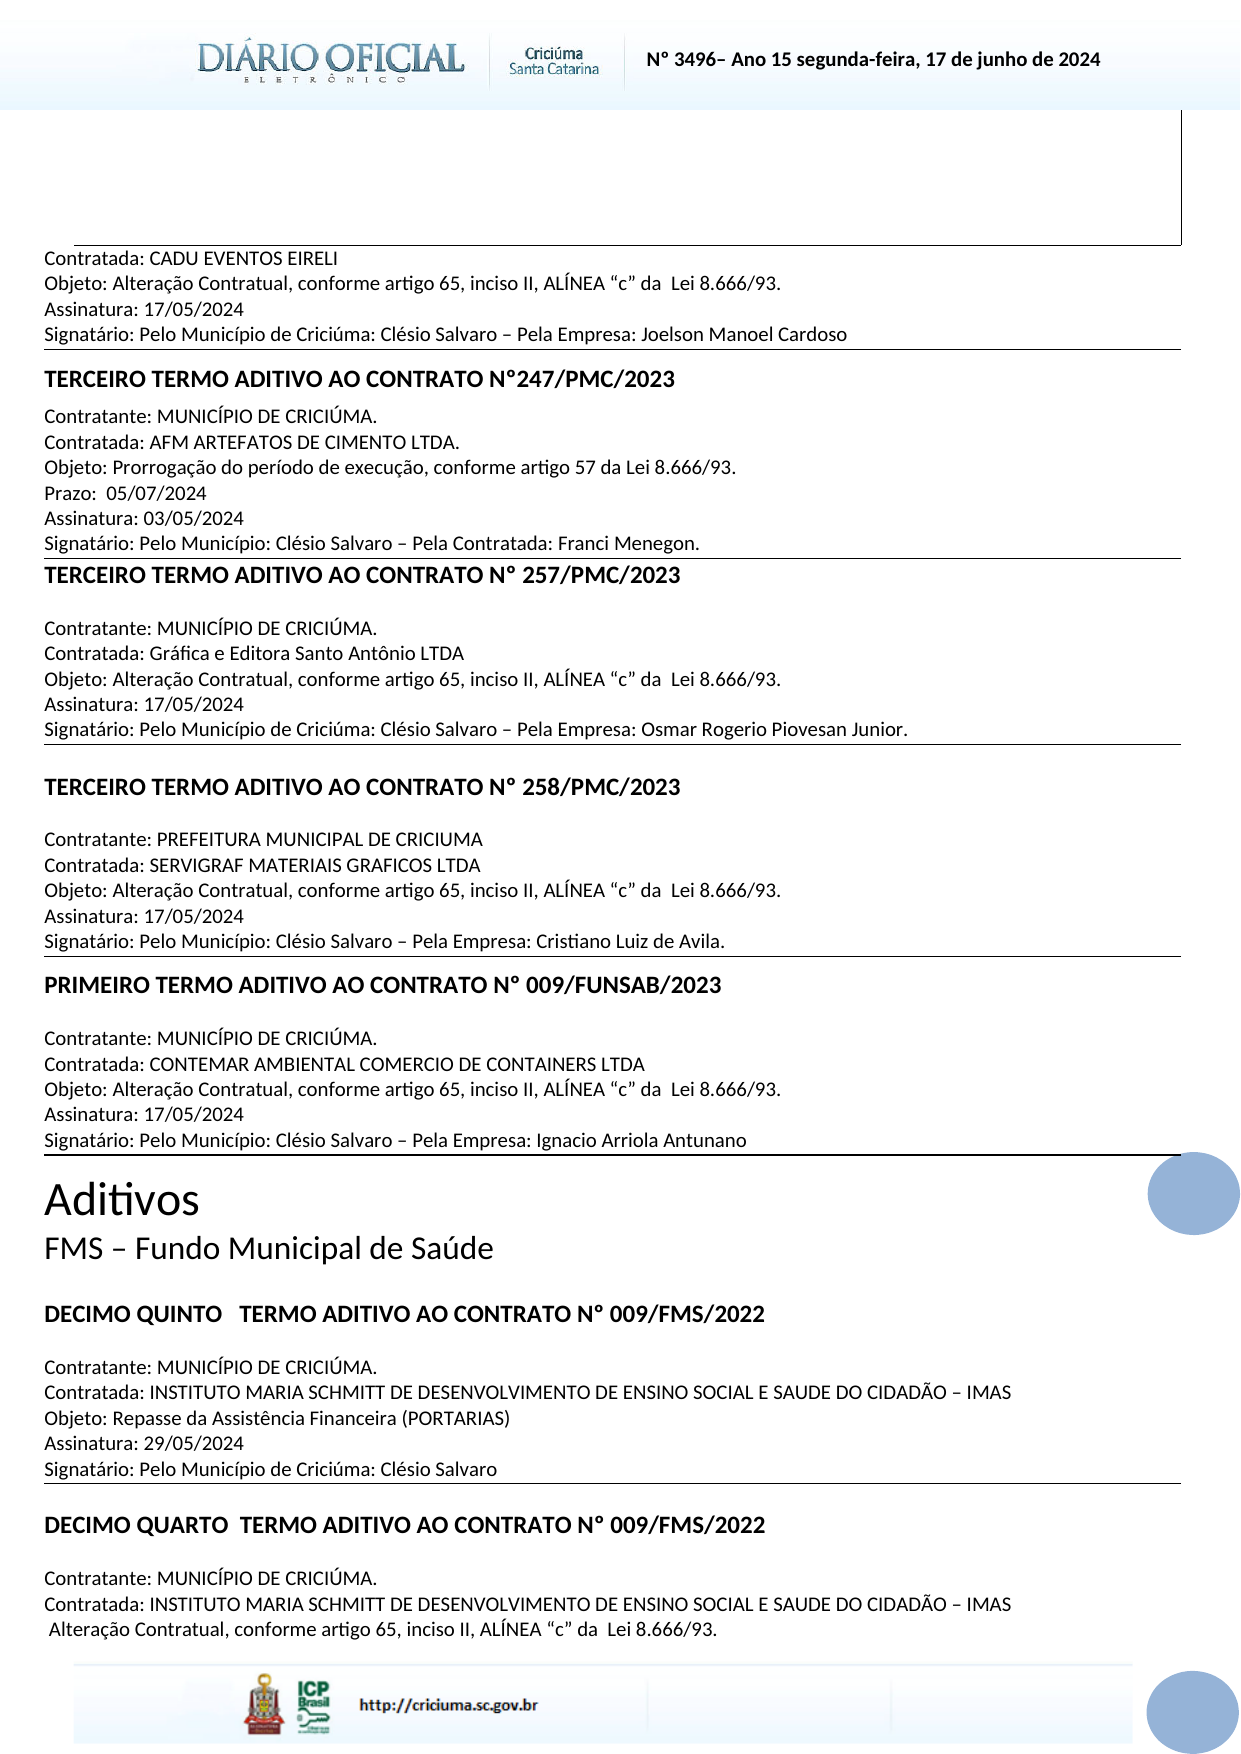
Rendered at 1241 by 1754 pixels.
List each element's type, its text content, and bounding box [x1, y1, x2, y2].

text Contratante: MUNICÍPIO DE CRICIÚMA. [44, 1354, 1181, 1379]
text Objeto: Repasse da Assistência Financeira (PORTARIAS) [44, 1405, 1181, 1430]
text Contratada: AFM ARTEFATOS DE CIMENTO LTDA. [44, 429, 1181, 454]
text TERCEIRO TERMO ADITIVO AO CONTRATO Nº 258/PMC/2023 [44, 771, 1181, 801]
text Contratada: INSTITUTO MARIA SCHMITT DE DESENVOLVIMENTO DE ENSINO SOCIAL E SAUDE DO CIDADÃO – IMAS [44, 1379, 1181, 1405]
text Objeto: Prorrogação do período de execução, conforme artigo 57 da Lei 8.666/93. [44, 454, 1181, 480]
text Contratada: INSTITUTO MARIA SCHMITT DE DESENVOLVIMENTO DE ENSINO SOCIAL E SAUDE DO CIDADÃO – IMAS [44, 1591, 1181, 1616]
text Signatário: Pelo Município de Criciúma: Clésio Salvaro – Pela Empresa: Osmar Rogerio Piovesan Junior. [44, 717, 1181, 744]
text Contratante: MUNICÍPIO DE CRICIÚMA. [44, 615, 1181, 640]
text Signatário: Pelo Município: Clésio Salvaro – Pela Empresa: Ignacio Arriola Antunano [44, 1127, 1181, 1154]
text Contratada: CADU EVENTOS EIRELI [44, 245, 1181, 271]
text Objeto: Alteração Contratual, conforme artigo 65, inciso II, ALÍNEA “c” da Lei 8.666/93. [44, 666, 1181, 691]
text Assinatura: 29/05/2024 [44, 1430, 1181, 1456]
text Assinatura: 17/05/2024 [44, 691, 1181, 717]
text Assinatura: 17/05/2024 [44, 296, 1181, 321]
text FMS – Fundo Municipal de Saúde [44, 1227, 1181, 1268]
text DECIMO QUINTO TERMO ADITIVO AO CONTRATO Nº 009/FMS/2022 [44, 1298, 1181, 1329]
text Signatário: Pelo Município: Clésio Salvaro – Pela Contratada: Franci Menegon. [44, 531, 1181, 558]
text Contratada: SERVIGRAF MATERIAIS GRAFICOS LTDA [44, 852, 1181, 877]
text Assinatura: 17/05/2024 [44, 903, 1181, 928]
text Contratante: PREFEITURA MUNICIPAL DE CRICIUMA [44, 827, 1181, 852]
text Contratante: MUNICÍPIO DE CRICIÚMA. [44, 403, 1181, 429]
text Assinatura: 03/05/2024 [44, 505, 1181, 531]
text Signatário: Pelo Município de Criciúma: Clésio Salvaro [44, 1456, 1181, 1483]
text Objeto: Alteração Contratual, conforme artigo 65, inciso II, ALÍNEA “c” da Lei 8.666/93. [44, 1076, 1181, 1102]
text Assinatura: 17/05/2024 [44, 1102, 1181, 1127]
text Alteração Contratual, conforme artigo 65, inciso II, ALÍNEA “c” da Lei 8.666/93. [44, 1616, 1181, 1642]
text Objeto: Alteração Contratual, conforme artigo 65, inciso II, ALÍNEA “c” da Lei 8.666/93. [44, 877, 1181, 903]
text Signatário: Pelo Município: Clésio Salvaro – Pela Empresa: Cristiano Luiz de Avila. [44, 928, 1181, 956]
text DECIMO QUARTO TERMO ADITIVO AO CONTRATO Nº 009/FMS/2022 [44, 1510, 1181, 1540]
text Contratante: MUNICÍPIO DE CRICIÚMA. [44, 1025, 1181, 1051]
text PRIMEIRO TERMO ADITIVO AO CONTRATO Nº 009/FUNSAB/2023 [44, 969, 1181, 1000]
text Prazo: 05/07/2024 [44, 480, 1181, 505]
text Contratada: Gráfica e Editora Santo Antônio LTDA [44, 640, 1181, 666]
text TERCEIRO TERMO ADITIVO AO CONTRATO Nº 257/PMC/2023 [44, 559, 1181, 589]
text Objeto: Alteração Contratual, conforme artigo 65, inciso II, ALÍNEA “c” da Lei 8.666/93. [44, 271, 1181, 296]
text Aditivos [44, 1168, 1165, 1227]
text Signatário: Pelo Município de Criciúma: Clésio Salvaro – Pela Empresa: Joelson Manoel Cardoso [44, 321, 1181, 349]
text Contratada: CONTEMAR AMBIENTAL COMERCIO DE CONTAINERS LTDA [44, 1051, 1181, 1076]
text Contratante: MUNICÍPIO DE CRICIÚMA. [44, 1566, 1181, 1591]
text TERCEIRO TERMO ADITIVO AO CONTRATO Nº247/PMC/2023 [44, 363, 1181, 393]
